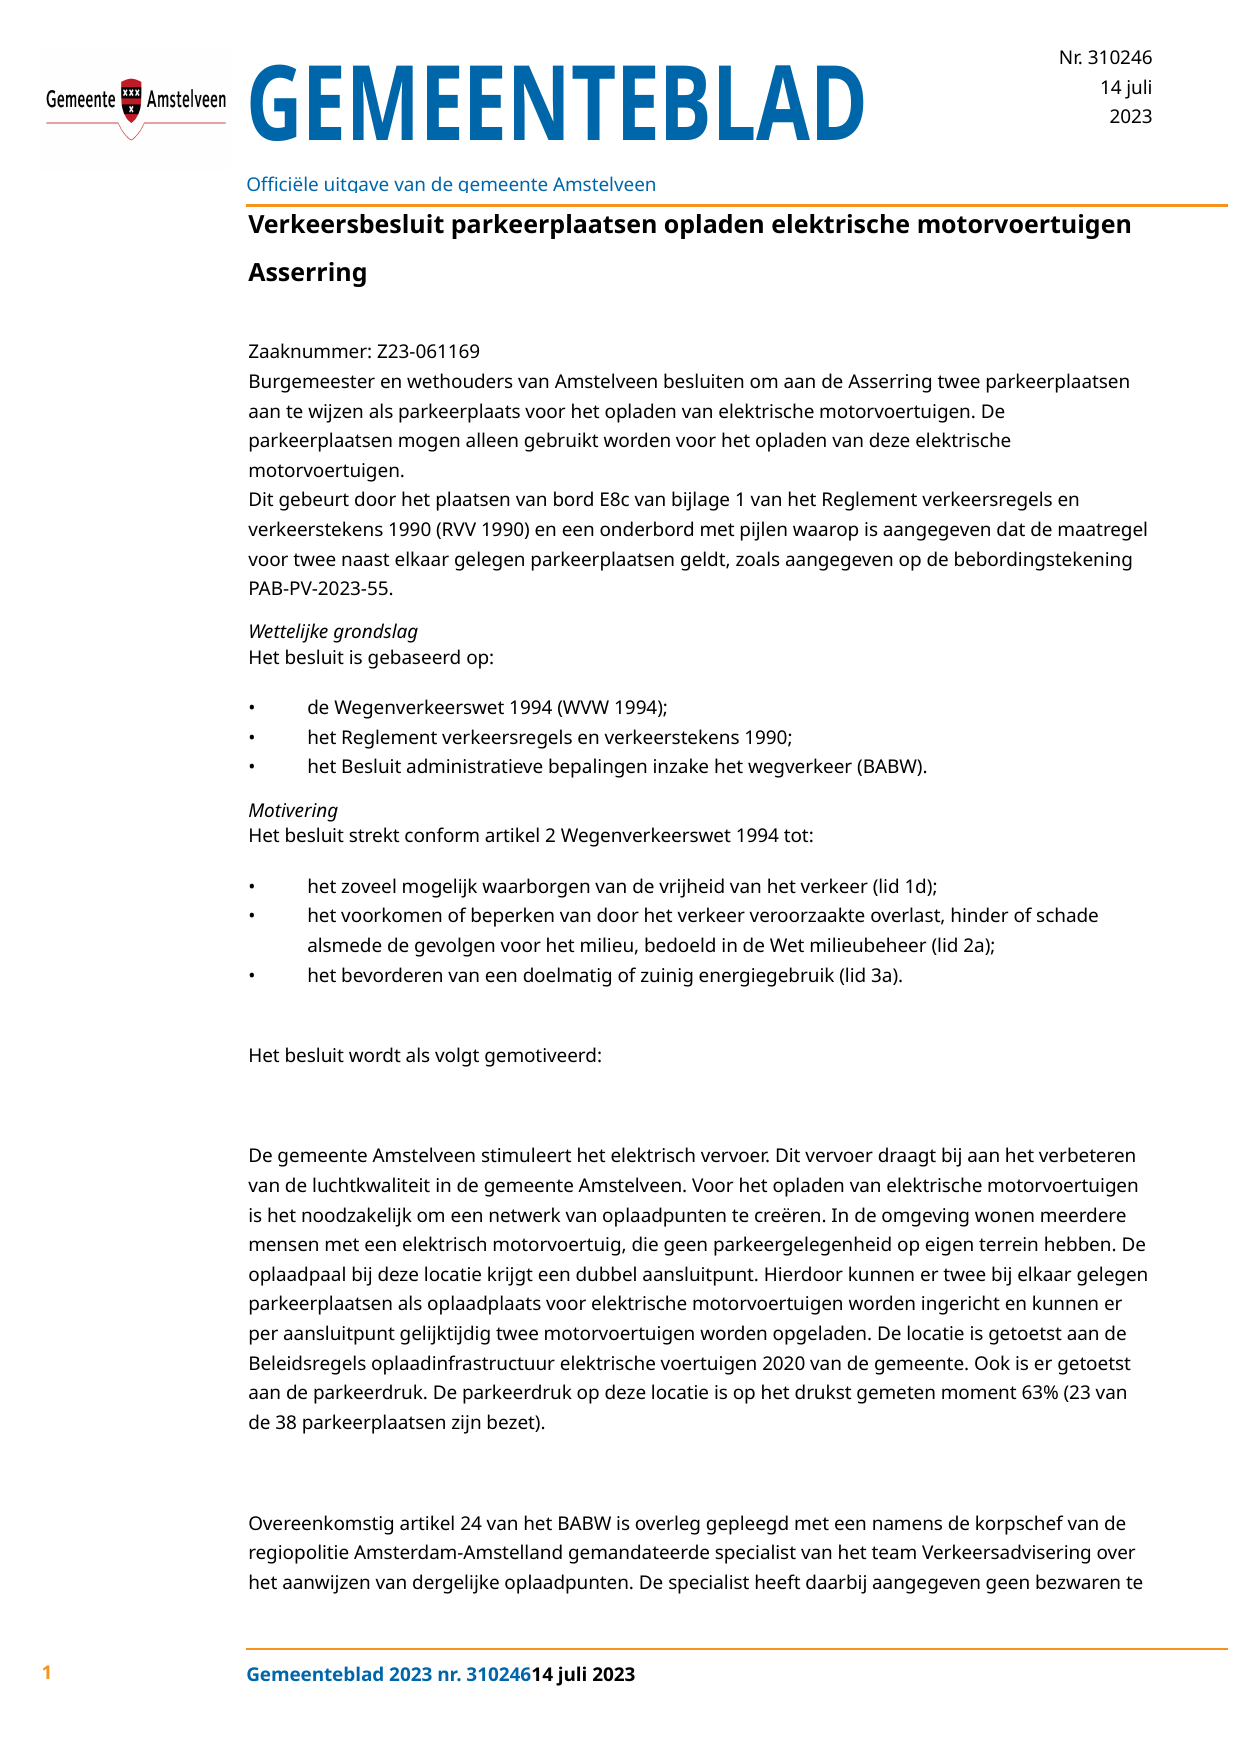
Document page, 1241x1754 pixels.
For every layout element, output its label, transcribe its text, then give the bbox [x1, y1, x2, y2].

list het voorkomen of beperken van door het verkeer veroorzaakte overlast, hinder of schade alsmede de gevolgen voor het milieu, bedoeld in de Wet milieubeheer (lid 2a); [248, 903, 1152, 958]
text Verkeersbesluit parkeerplaatsen opladen elektrische motorvoertuigen Asserring [248, 207, 1152, 288]
text Burgemeester en wethouders van Amstelveen besluiten om aan de Asserring twee parkeerplaatsen aan te wijzen als parkeerplaats voor het opladen van elektrische motorvoertuigen. De parkeerplaatsen mogen alleen gebruikt worden voor het opladen van deze elektrische motorvoertuigen. [248, 368, 1152, 483]
list het Besluit administratieve bepalingen inzake het wegverkeer (BABW). [248, 754, 1152, 779]
text Overeenkomstig artikel 24 van het BABW is overleg gepleegd met een namens de korpschef van de regiopolitie Amsterdam-Amstelland gemandateerde specialist van het team Verkeersadvisering over het aanwijzen van dergelijke oplaadpunten. De specialist heeft daarbij aangegeven geen bezwaren te [248, 1510, 1152, 1594]
text Het besluit wordt als volgt gemotiveerd: [248, 1042, 1152, 1067]
picture [41, 47, 231, 172]
text Dit gebeurt door het plaatsen van bord E8c van bijlage 1 van het Reglement verkeersregels en verkeerstekens 1990 (RVV 1990) en een onderbord met pijlen waarop is aangegeven dat de maatregel voor twee naast elkaar gelegen parkeerplaatsen geldt, zoals aangegeven op de bebordingstekening PAB-PV-2023-55. [248, 487, 1152, 601]
list het Reglement verkeersregels en verkeerstekens 1990; [248, 724, 1152, 750]
text Motivering [248, 797, 1152, 823]
text De gemeente Amstelveen stimuleert het elektrisch vervoer. Dit vervoer draagt bij aan het verbeteren van de luchtkwaliteit in de gemeente Amstelveen. Voor het opladen van elektrische motorvoertuigen is het noodzakelijk om een netwerk van oplaadpunten te creëren. In de omgeving wonen meerdere mensen met een elektrisch motorvoertuig, die geen parkeergelegenheid op eigen terrein hebben. De oplaadpaal bij deze locatie krijgt een dubbel aansluitpunt. Hierdoor kunnen er twee bij elkaar gelegen parkeerplaatsen als oplaadplaats voor elektrische motorvoertuigen worden ingericht en kunnen er per aansluitpunt gelijktijdig twee motorvoertuigen worden opgeladen. De locatie is getoetst aan de Beleidsregels oplaadinfrastructuur elektrische voertuigen 2020 van de gemeente. Ook is er getoetst aan de parkeerdruk. De parkeerdruk op deze locatie is op het drukst gemeten moment 63% (23 van de 38 parkeerplaatsen zijn bezet). [248, 1143, 1152, 1434]
text Zaaknummer: Z23-061169 [248, 339, 1152, 364]
text Wettelijke grondslag [248, 618, 1152, 644]
list de Wegenverkeerswet 1994 (WVW 1994); [248, 694, 1152, 720]
list het zoveel mogelijk waarborgen van de vrijheid van het verkeer (lid 1d); [248, 873, 1152, 899]
text Het besluit is gebaseerd op: [248, 644, 1152, 670]
list het bevorderen van een doelmatig of zuinig energiegebruik (lid 3a). [248, 962, 1152, 987]
text Het besluit strekt conform artikel 2 Wegenverkeerswet 1994 tot: [248, 823, 1152, 848]
